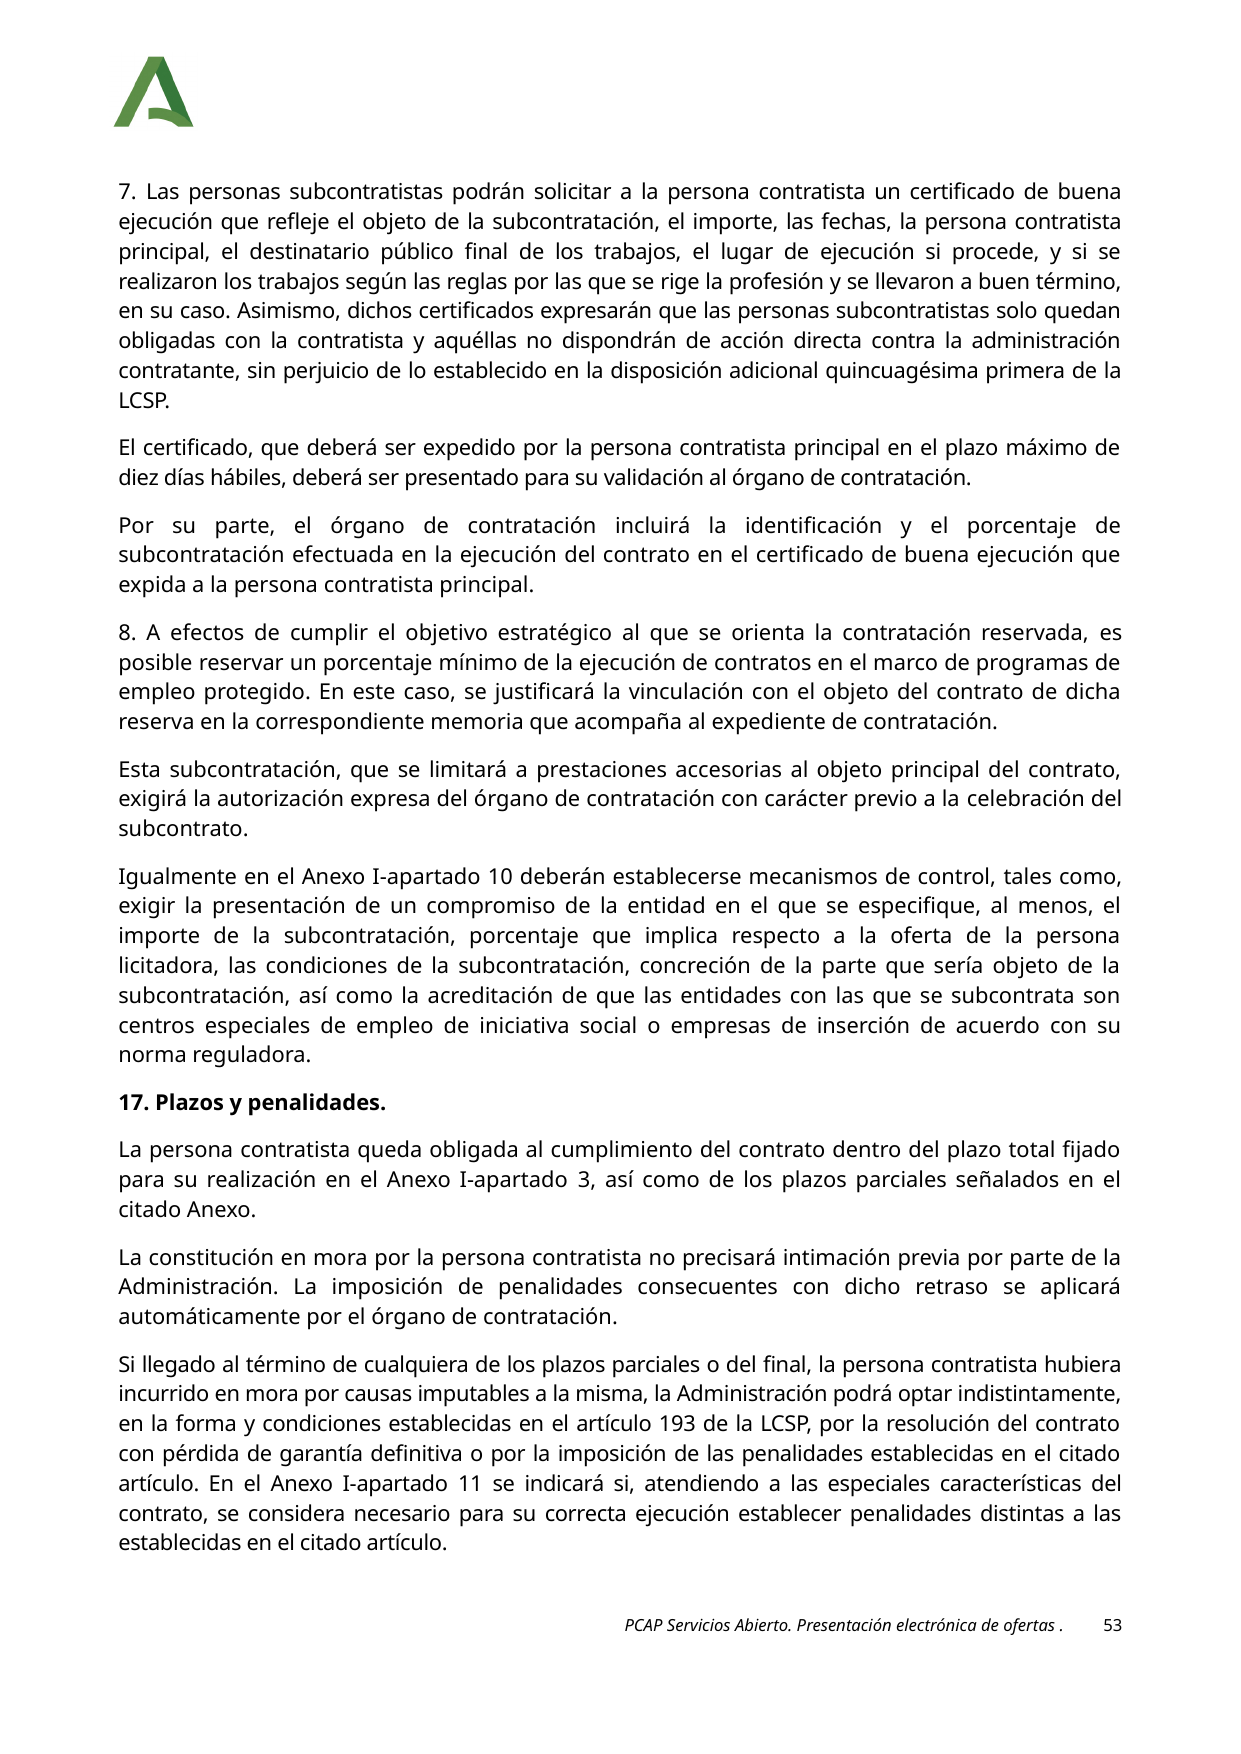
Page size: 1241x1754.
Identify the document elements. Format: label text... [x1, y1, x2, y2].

text Por su parte, el órgano de contratación incluirá la identificación y el porcentaje de subcontratación efectuada en la ejecución del contrato en el certificado de buena ejecución que expida a la persona contratista principal. [118, 510, 1122, 599]
text 8. A efectos de cumplir el objetivo estratégico al que se orienta la contratación reservada, es posible reservar un porcentaje mínimo de la ejecución de contratos en el marco de programas de empleo protegido. En este caso, se justificará la vinculación con el objeto del contrato de dicha reserva en la correspondiente memoria que acompaña al expediente de contratación. [118, 617, 1122, 736]
text La persona contratista queda obligada al cumplimiento del contrato dentro del plazo total fijado para su realización en el Anexo I-apartado 3, así como de los plazos parciales señalados en el citado Anexo. [118, 1134, 1122, 1224]
text Esta subcontratación, que se limitará a prestaciones accesorias al objeto principal del contrato, exigirá la autorización expresa del órgano de contratación con carácter previo a la celebración del subcontrato. [118, 754, 1122, 843]
text Si llegado al término de cualquiera de los plazos parciales o del final, la persona contratista hubiera incurrido en mora por causas imputables a la misma, la Administración podrá optar indistintamente, en la forma y condiciones establecidas en el artículo 193 de la LCSP, por la resolución del contrato con pérdida de garantía definitiva o por la imposición de las penalidades establecidas en el citado artículo. En el Anexo I-apartado 11 se indicará si, atendiendo a las especiales características del contrato, se considera necesario para su correcta ejecución establecer penalidades distintas a las establecidas en el citado artículo. [118, 1349, 1122, 1557]
text 7. Las personas subcontratistas podrán solicitar a la persona contratista un certificado de buena ejecución que refleje el objeto de la subcontratación, el importe, las fechas, la persona contratista principal, el destinatario público final de los trabajos, el lugar de ejecución si procede, y si se realizaron los trabajos según las reglas por las que se rige la profesión y se llevaron a buen término, en su caso. Asimismo, dichos certificados expresarán que las personas subcontratistas solo quedan obligadas con la contratista y aquéllas no dispondrán de acción directa contra la administración contratante, sin perjuicio de lo establecido en la disposición adicional quincuagésima primera de la LCSP. [118, 176, 1122, 415]
text Igualmente en el Anexo I-apartado 10 deberán establecerse mecanismos de control, tales como, exigir la presentación de un compromiso de la entidad en el que se especifique, al menos, el importe de la subcontratación, porcentaje que implica respecto a la oferta de la persona licitadora, las condiciones de la subcontratación, concreción de la parte que sería objeto de la subcontratación, así como la acreditación de que las entidades con las que se subcontrata son centros especiales de empleo de iniciativa social o empresas de inserción de acuerdo con su norma reguladora. [118, 861, 1122, 1069]
subtitle 17. Plazos y penalidades. [118, 1087, 1122, 1117]
text El certificado, que deberá ser expedido por la persona contratista principal en el plazo máximo de diez días hábiles, deberá ser presentado para su validación al órgano de contratación. [118, 432, 1122, 492]
text La constitución en mora por la persona contratista no precisará intimación previa por parte de la Administración. La imposición de penalidades consecuentes con dicho retraso se aplicará automáticamente por el órgano de contratación. [118, 1242, 1122, 1331]
picture [109, 52, 198, 131]
